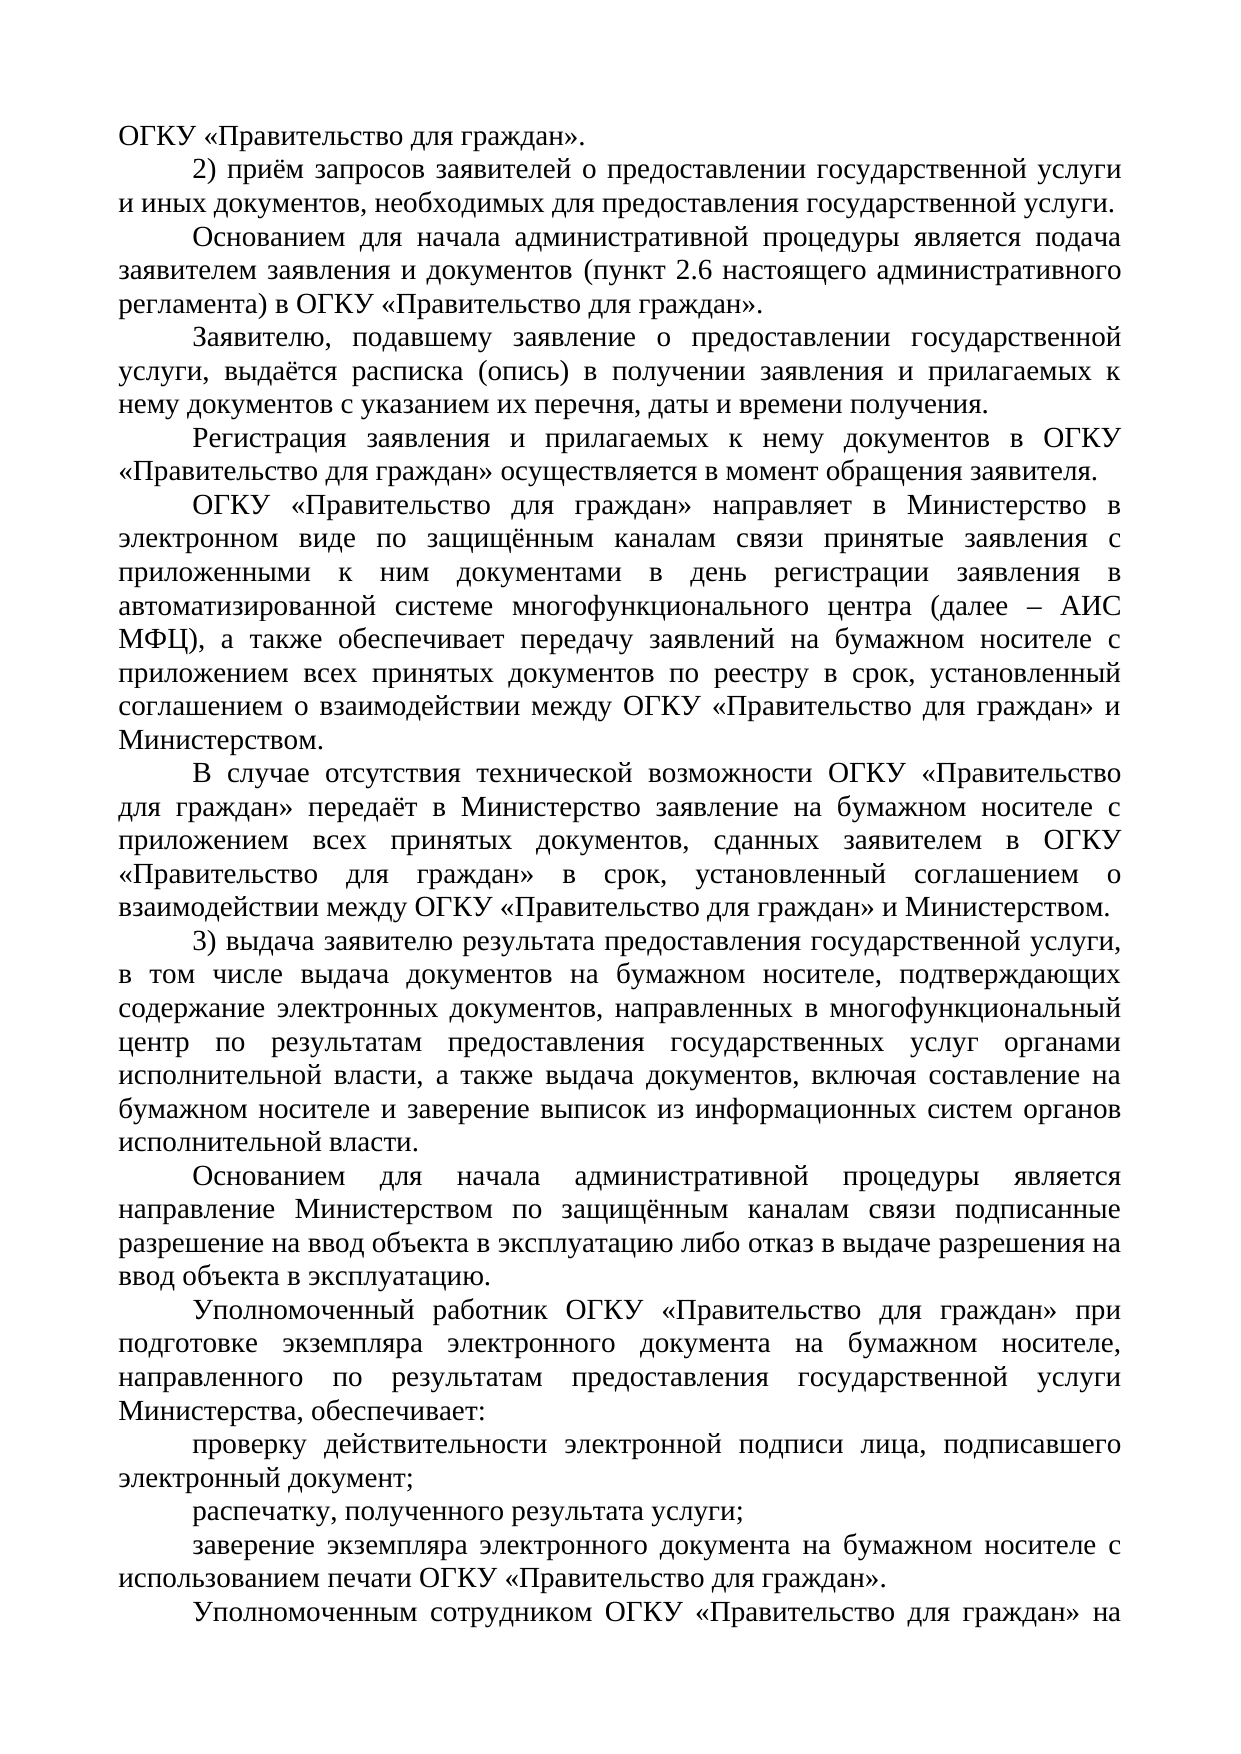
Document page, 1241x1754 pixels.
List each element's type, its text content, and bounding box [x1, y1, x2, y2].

text Основанием для начала административной процедуры является направление Министерством по защищённым каналам связи подписанные разрешение на ввод объекта в эксплуатацию либо отказ в выдаче разрешения на ввод объекта в эксплуатацию. [118, 1158, 1122, 1292]
text В случае отсутствия технической возможности ОГКУ «Правительство для граждан» передаёт в Министерство заявление на бумажном носителе с приложением всех принятых документов, сданных заявителем в ОГКУ «Правительство для граждан» в срок, установленный соглашением о взаимодействии между ОГКУ «Правительство для граждан» и Министерством. [118, 755, 1122, 923]
text Уполномоченным сотрудником ОГКУ «Правительство для граждан» на [118, 1594, 1122, 1627]
text Основанием для начала административной процедуры является подача заявителем заявления и документов (пункт 2.6 настоящего административного регламента) в ОГКУ «Правительство для граждан». [118, 219, 1122, 319]
text Уполномоченный работник ОГКУ «Правительство для граждан» при подготовке экземпляра электронного документа на бумажном носителе, направленного по результатам предоставления государственной услуги Министерства, обеспечивает: [118, 1292, 1122, 1426]
text ОГКУ «Правительство для граждан». [118, 118, 1122, 152]
text распечатку, полученного результата услуги; [118, 1493, 1122, 1527]
text 2) приём запросов заявителей о предоставлении государственной услуги и иных документов, необходимых для предоставления государственной услуги. [118, 152, 1122, 219]
text проверку действительности электронной подписи лица, подписавшего электронный документ; [118, 1426, 1122, 1493]
text Заявителю, подавшему заявление о предоставлении государственной услуги, выдаётся расписка (опись) в получении заявления и прилагаемых к нему документов с указанием их перечня, даты и времени получения. [118, 319, 1122, 420]
text 3) выдача заявителю результата предоставления государственной услуги, в том числе выдача документов на бумажном носителе, подтверждающих содержание электронных документов, направленных в многофункциональный центр по результатам предоставления государственных услуг органами исполнительной власти, а также выдача документов, включая составление на бумажном носителе и заверение выписок из информационных систем органов исполнительной власти. [118, 923, 1122, 1158]
text заверение экземпляра электронного документа на бумажном носителе с использованием печати ОГКУ «Правительство для граждан». [118, 1527, 1122, 1594]
text ОГКУ «Правительство для граждан» направляет в Министерство в электронном виде по защищённым каналам связи принятые заявления с приложенными к ним документами в день регистрации заявления в автоматизированной системе многофункционального центра (далее – АИС МФЦ), а также обеспечивает передачу заявлений на бумажном носителе с приложением всех принятых документов по реестру в срок, установленный соглашением о взаимодействии между ОГКУ «Правительство для граждан» и Министерством. [118, 487, 1122, 755]
text Регистрация заявления и прилагаемых к нему документов в ОГКУ «Правительство для граждан» осуществляется в момент обращения заявителя. [118, 420, 1122, 487]
